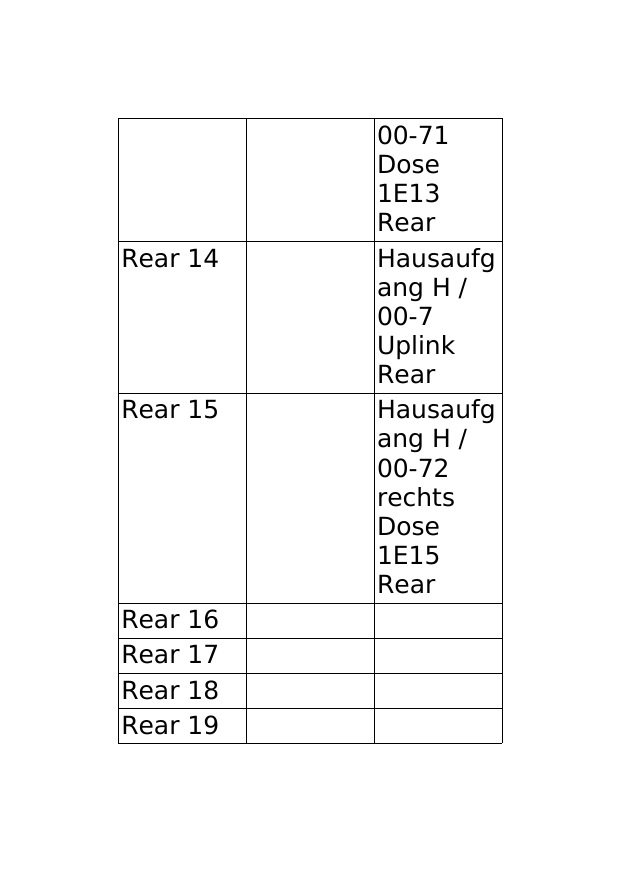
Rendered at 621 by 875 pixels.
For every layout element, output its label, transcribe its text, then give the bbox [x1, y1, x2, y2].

table_cell Rear 17 [119, 639, 246, 673]
table_cell Hausaufgang H / 00-7 Uplink Rear [375, 242, 502, 392]
table_cell [375, 674, 502, 708]
table_cell [247, 709, 374, 743]
table_cell [247, 242, 374, 392]
table_cell Rear 15 [119, 394, 246, 603]
table_cell [119, 119, 246, 241]
table_cell [375, 639, 502, 673]
table_cell [375, 604, 502, 638]
table_cell Hausaufgang H / 00-72 rechts Dose 1E15 Rear [375, 394, 502, 603]
table_cell Rear 14 [119, 242, 246, 392]
table_cell Rear 18 [119, 674, 246, 708]
table_cell [247, 639, 374, 673]
table_cell Rear 19 [119, 709, 246, 743]
table_cell Rear 16 [119, 604, 246, 638]
table_cell 00-71 Dose 1E13 Rear [375, 119, 502, 241]
table_cell [247, 119, 374, 241]
table_cell [247, 394, 374, 603]
table_cell [247, 604, 374, 638]
table_cell [247, 674, 374, 708]
table_cell [375, 709, 502, 743]
